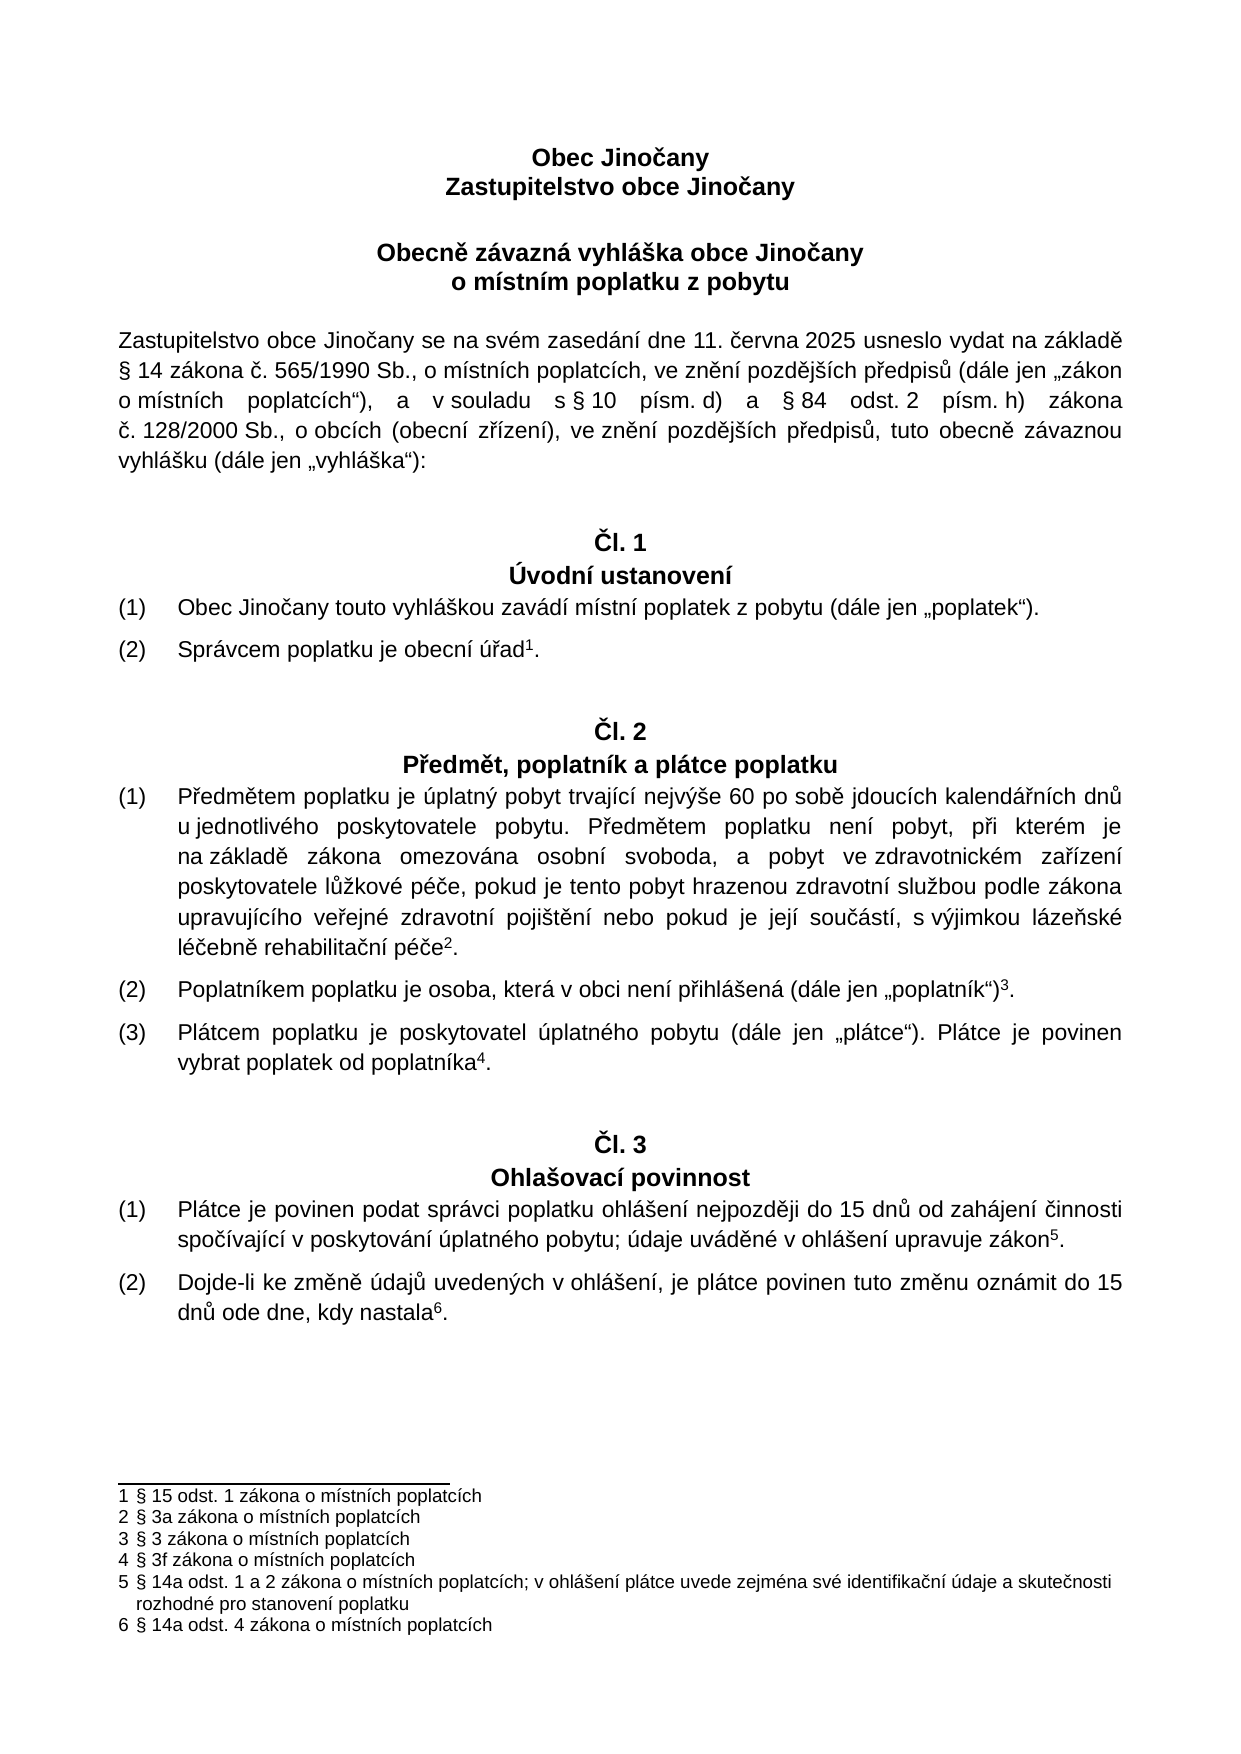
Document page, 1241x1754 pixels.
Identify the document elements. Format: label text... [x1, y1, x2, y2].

list Poplatníkem poplatku je osoba, která v obci není přihlášená (dále jen „poplatník“). [118, 976, 1122, 1003]
list Správcem poplatku je obecní úřad. [118, 636, 1122, 663]
subtitle Čl. 2 Předmět, poplatník a plátce poplatku [118, 717, 1122, 778]
list § 3a zákona o místních poplatcích [118, 1506, 1122, 1528]
list Plátcem poplatku je poskytovatel úplatného pobytu (dále jen „plátce“). Plátce je povinen vybrat poplatek od poplatníka. [118, 1019, 1122, 1076]
list § 14a odst. 4 zákona o místních poplatcích [118, 1614, 1122, 1635]
text Zastupitelstvo obce Jinočany se na svém zasedání dne 11. června 2025 usneslo vydat na základě § 14 zákona č. 565/1990 Sb., o místních poplatcích, ve znění pozdějších předpisů (dále jen „zákon o místních poplatcích“), a v souladu s § 10 písm. d) a § 84 odst. 2 písm. h) zákona č. 128/2000 Sb., o obcích (obecní zřízení), ve znění pozdějších předpisů, tuto obecně závaznou vyhlášku (dále jen „vyhláška“): [118, 327, 1122, 474]
text Obec Jinočany Zastupitelstvo obce Jinočany [118, 143, 1122, 201]
list Obec Jinočany touto vyhláškou zavádí místní poplatek z pobytu (dále jen „poplatek“). [118, 594, 1122, 620]
list Dojde-li ke změně údajů uvedených v ohlášení, je plátce povinen tuto změnu oznámit do 15 dnů ode dne, kdy nastala. [118, 1268, 1122, 1325]
subtitle Obecně závazná vyhláška obce Jinočany o místním poplatku z pobytu [118, 238, 1122, 295]
list § 14a odst. 1 a 2 zákona o místních poplatcích; v ohlášení plátce uvede zejména své identifikační údaje a skutečnosti rozhodné pro stanovení poplatku [118, 1571, 1122, 1614]
list § 15 odst. 1 zákona o místních poplatcích [118, 1484, 1122, 1506]
list Plátce je povinen podat správci poplatku ohlášení nejpozději do 15 dnů od zahájení činnosti spočívající v poskytování úplatného pobytu; údaje uváděné v ohlášení upravuje zákon. [118, 1196, 1122, 1252]
subtitle Čl. 1 Úvodní ustanovení [118, 528, 1122, 589]
list § 3f zákona o místních poplatcích [118, 1549, 1122, 1571]
list § 3 zákona o místních poplatcích [118, 1528, 1122, 1549]
subtitle Čl. 3 Ohlašovací povinnost [118, 1129, 1122, 1191]
list Předmětem poplatku je úplatný pobyt trvající nejvýše 60 po sobě jdoucích kalendářních dnů u jednotlivého poskytovatele pobytu. Předmětem poplatku není pobyt, při kterém je na základě zákona omezována osobní svoboda, a pobyt ve zdravotnickém zařízení poskytovatele lůžkové péče, pokud je tento pobyt hrazenou zdravotní službou podle zákona upravujícího veřejné zdravotní pojištění nebo pokud je její součástí, s výjimkou lázeňské léčebně rehabilitační péče. [118, 783, 1122, 960]
